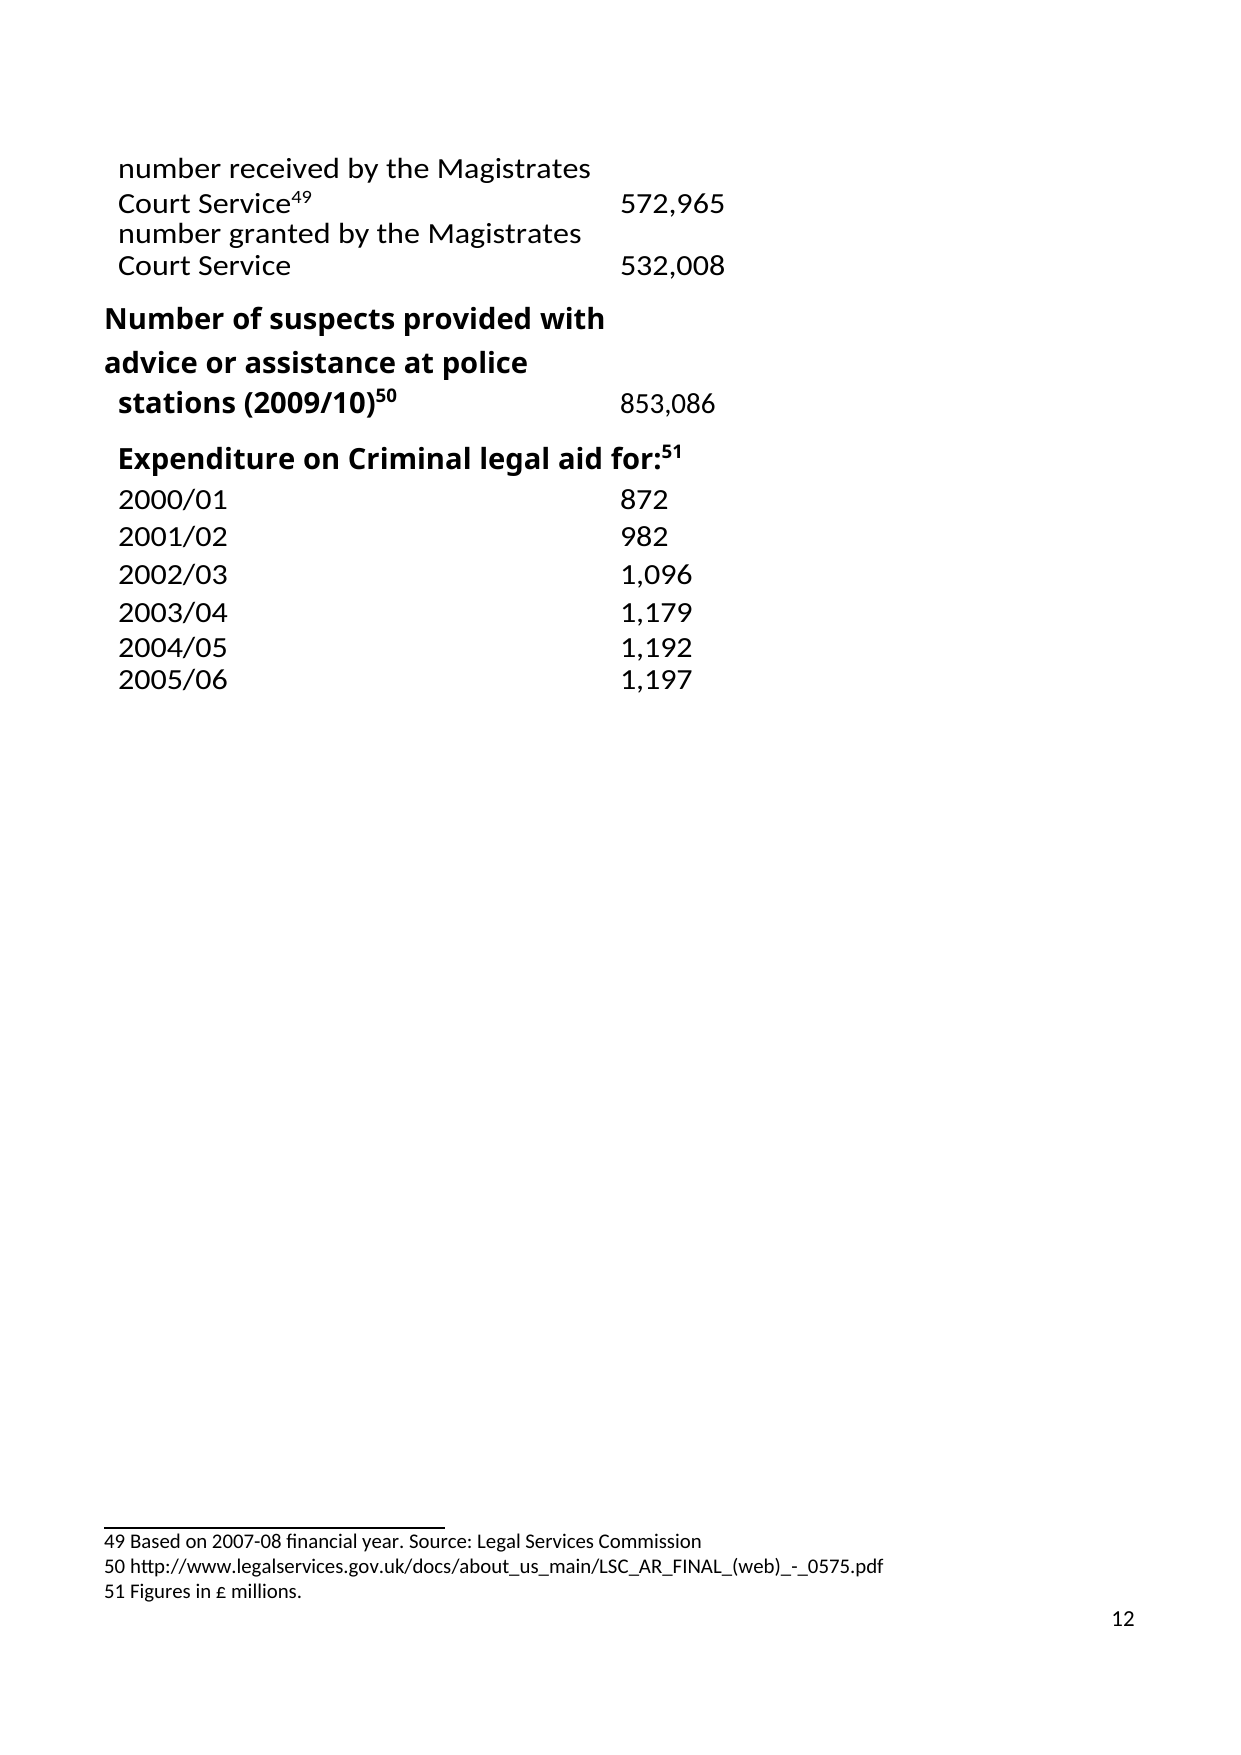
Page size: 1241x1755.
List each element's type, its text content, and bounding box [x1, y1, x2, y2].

text Court Service 532,008 [118, 249, 1134, 281]
text 2004/05 1,192 [118, 631, 1134, 663]
text 2001/02 982 [118, 518, 1134, 554]
subtitle Expenditure on Criminal legal aid for: [117, 438, 1134, 478]
text Court Service 572,965 [118, 187, 1134, 220]
text 2000/01 872 [118, 481, 1134, 517]
text number received by the Magistrates [118, 150, 1134, 186]
text number granted by the Magistrates [118, 220, 1134, 249]
text 2002/03 1,096 [118, 556, 1134, 592]
subtitle Number of suspects provided with advice or assistance at police [104, 299, 635, 382]
text http://www.legalservices.gov.uk/docs/about_us_main/LSC_AR_FINAL_(web)_-_0575.pdf [104, 1553, 1134, 1579]
text stations (2009/10) 853,086 [118, 386, 1134, 421]
text 2003/04 1,179 [118, 594, 1134, 629]
text 2005/06 1,197 [118, 663, 1134, 696]
text Figures in £ millions. [104, 1579, 1134, 1604]
text Based on 2007-08 financial year. Source: Legal Services Commission [104, 1528, 1134, 1553]
